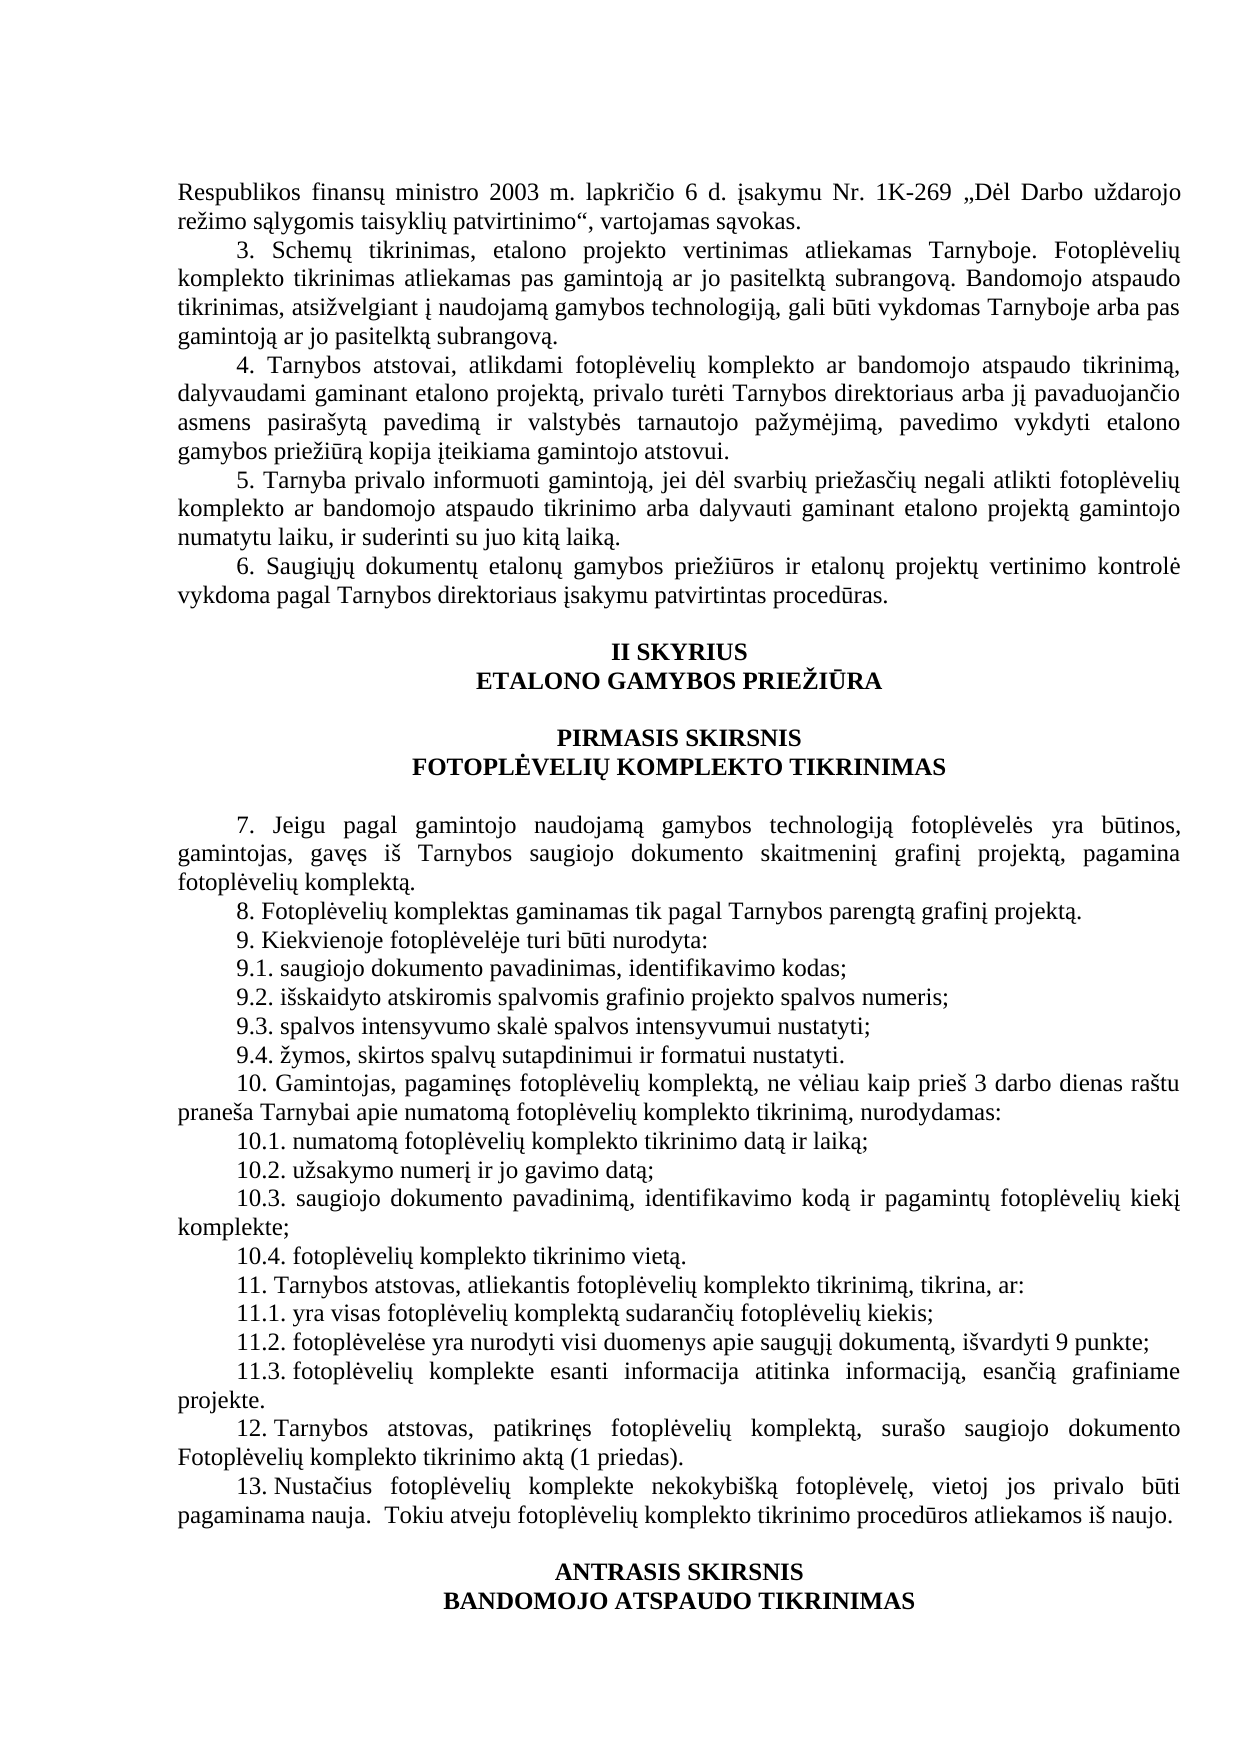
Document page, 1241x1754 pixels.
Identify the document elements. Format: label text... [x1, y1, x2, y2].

text 8. Fotoplėvelių komplektas gaminamas tik pagal Tarnybos parengtą grafinį projektą. [177, 896, 1181, 925]
text 9.2. išskaidyto atskiromis spalvomis grafinio projekto spalvos numeris; [177, 982, 1181, 1011]
text 13. Nustačius fotoplėvelių komplekte nekokybišką fotoplėvelę, vietoj jos privalo būti pagaminama nauja. Tokiu atveju fotoplėvelių komplekto tikrinimo procedūros atliekamos iš naujo. [177, 1471, 1181, 1528]
text 11.1. yra visas fotoplėvelių komplektą sudarančių fotoplėvelių kiekis; [177, 1298, 1181, 1327]
text 6. Saugiųjų dokumentų etalonų gamybos priežiūros ir etalonų projektų vertinimo kontrolė vykdoma pagal Tarnybos direktoriaus įsakymu patvirtintas procedūras. [177, 551, 1181, 608]
text 10.2. užsakymo numerį ir jo gavimo datą; [177, 1155, 1181, 1183]
text 3. Schemų tikrinimas, etalono projekto vertinimas atliekamas Tarnyboje. Fotoplėvelių komplekto tikrinimas atliekamas pas gamintoją ar jo pasitelktą subrangovą. Bandomojo atspaudo tikrinimas, atsižvelgiant į naudojamą gamybos technologiją, gali būti vykdomas Tarnyboje arba pas gamintoją ar jo pasitelktą subrangovą. [177, 235, 1181, 350]
text 10.1. numatomą fotoplėvelių komplekto tikrinimo datą ir laiką; [177, 1126, 1181, 1155]
text 10.4. fotoplėvelių komplekto tikrinimo vietą. [177, 1241, 1181, 1270]
text 9.1. saugiojo dokumento pavadinimas, identifikavimo kodas; [177, 953, 1181, 982]
text 9.3. spalvos intensyvumo skalė spalvos intensyvumui nustatyti; [177, 1011, 1181, 1040]
text 11.2. fotoplėvelėse yra nurodyti visi duomenys apie saugųjį dokumentą, išvardyti 9 punkte; [177, 1327, 1181, 1356]
text FOTOPLĖVELIŲ KOMPLEKTO TIKRINIMAS [177, 752, 1181, 781]
text 9.4. žymos, skirtos spalvų sutapdinimui ir formatui nustatyti. [177, 1040, 1181, 1068]
text 12. Tarnybos atstovas, patikrinęs fotoplėvelių komplektą, surašo saugiojo dokumento Fotoplėvelių komplekto tikrinimo aktą (1 priedas). [177, 1413, 1181, 1471]
text PIRMASIS SKIRSNIS [177, 723, 1181, 752]
text 9. Kiekvienoje fotoplėvelėje turi būti nurodyta: [177, 925, 1181, 953]
text 11.3. fotoplėvelių komplekte esanti informacija atitinka informaciją, esančią grafiniame projekte. [177, 1356, 1181, 1413]
text II SKYRIUS [177, 637, 1181, 666]
text BANDOMOJO ATSPAUDO TIKRINIMAS [177, 1586, 1181, 1615]
text Respublikos finansų ministro 2003 m. lapkričio 6 d. įsakymu Nr. 1K-269 „Dėl Darbo uždarojo režimo sąlygomis taisyklių patvirtinimo“, vartojamas sąvokas. [177, 177, 1181, 235]
text 5. Tarnyba privalo informuoti gamintoją, jei dėl svarbių priežasčių negali atlikti fotoplėvelių komplekto ar bandomojo atspaudo tikrinimo arba dalyvauti gaminant etalono projektą gamintojo numatytu laiku, ir suderinti su juo kitą laiką. [177, 465, 1181, 551]
text ETALONO GAMYBOS PRIEŽIŪRA [177, 666, 1181, 695]
text 4. Tarnybos atstovai, atlikdami fotoplėvelių komplekto ar bandomojo atspaudo tikrinimą, dalyvaudami gaminant etalono projektą, privalo turėti Tarnybos direktoriaus arba jį pavaduojančio asmens pasirašytą pavedimą ir valstybės tarnautojo pažymėjimą, pavedimo vykdyti etalono gamybos priežiūrą kopija įteikiama gamintojo atstovui. [177, 350, 1181, 465]
text 11. Tarnybos atstovas, atliekantis fotoplėvelių komplekto tikrinimą, tikrina, ar: [177, 1270, 1181, 1298]
text 7. Jeigu pagal gamintojo naudojamą gamybos technologiją fotoplėvelės yra būtinos, gamintojas, gavęs iš Tarnybos saugiojo dokumento skaitmeninį grafinį projektą, pagamina fotoplėvelių komplektą. [177, 810, 1181, 896]
text 10. Gamintojas, pagaminęs fotoplėvelių komplektą, ne vėliau kaip prieš 3 darbo dienas raštu praneša Tarnybai apie numatomą fotoplėvelių komplekto tikrinimą, nurodydamas: [177, 1068, 1181, 1126]
text ANTRASIS SKIRSNIS [177, 1557, 1181, 1586]
text 10.3. saugiojo dokumento pavadinimą, identifikavimo kodą ir pagamintų fotoplėvelių kiekį komplekte; [177, 1183, 1181, 1241]
